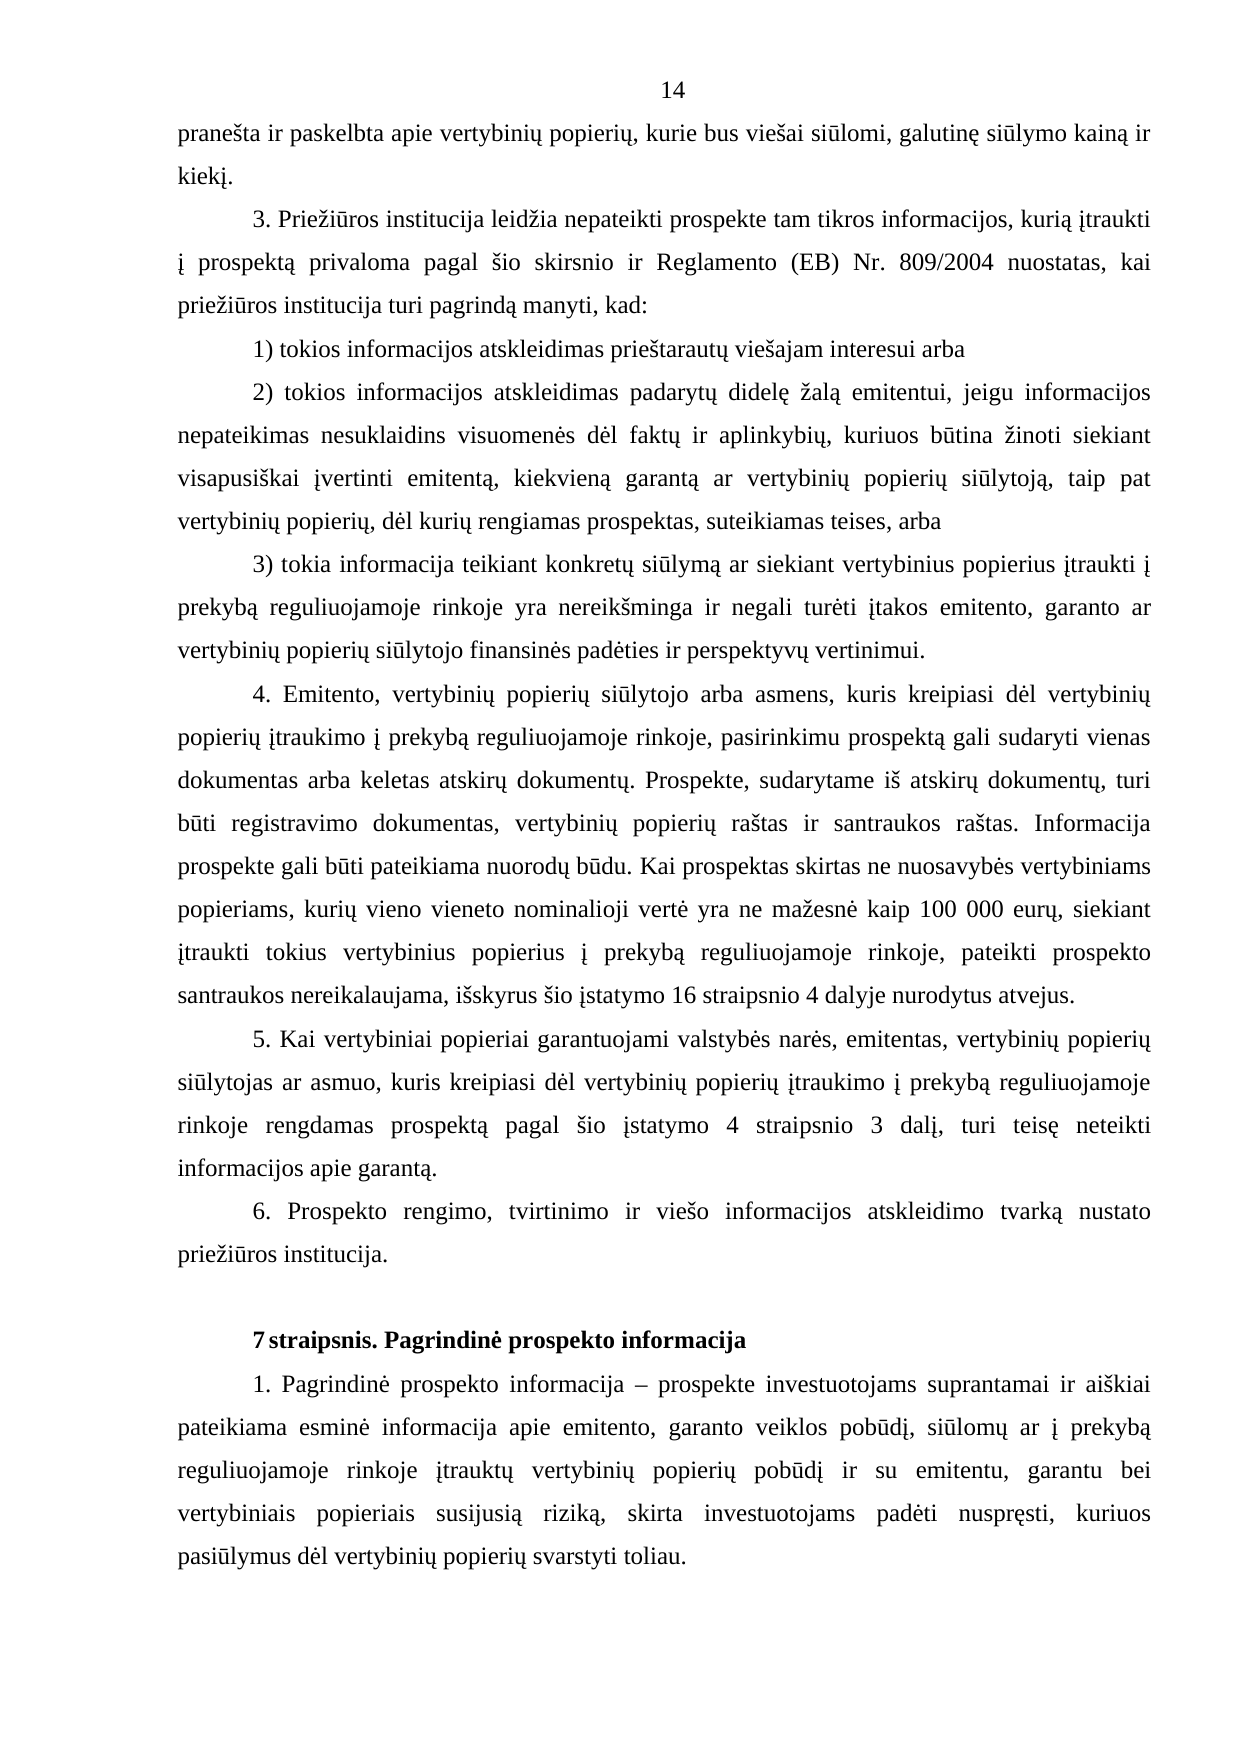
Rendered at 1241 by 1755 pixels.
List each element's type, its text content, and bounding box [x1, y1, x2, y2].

text 3. Priežiūros institucija leidžia nepateikti prospekte tam tikros informacijos, kurią įtraukti į prospektą privaloma pagal šio skirsnio ir Reglamento (EB) Nr. 809/2004 nuostatas, kai priežiūros institucija turi pagrindą manyti, kad: [177, 204, 1152, 319]
text 7 straipsnis. Pagrindinė prospekto informacija [177, 1326, 1152, 1354]
text 5. Kai vertybiniai popieriai garantuojami valstybės narės, emitentas, vertybinių popierių siūlytojas ar asmuo, kuris kreipiasi dėl vertybinių popierių įtraukimo į prekybą reguliuojamoje rinkoje rengdamas prospektą pagal šio įstatymo 4 straipsnio 3 dalį, turi teisę neteikti informacijos apie garantą. [177, 1024, 1152, 1182]
text 3) tokia informacija teikiant konkretų siūlymą ar siekiant vertybinius popierius įtraukti į prekybą reguliuojamoje rinkoje yra nereikšminga ir negali turėti įtakos emitento, garanto ar vertybinių popierių siūlytojo finansinės padėties ir perspektyvų vertinimui. [177, 549, 1152, 664]
text 2) tokios informacijos atskleidimas padarytų didelę žalą emitentui, jeigu informacijos nepateikimas nesuklaidins visuomenės dėl faktų ir aplinkybių, kuriuos būtina žinoti siekiant visapusiškai įvertinti emitentą, kiekvieną garantą ar vertybinių popierių siūlytoją, taip pat vertybinių popierių, dėl kurių rengiamas prospektas, suteikiamas teises, arba [177, 377, 1152, 535]
text 1) tokios informacijos atskleidimas prieštarautų viešajam interesui arba [177, 334, 1152, 362]
text pranešta ir paskelbta apie vertybinių popierių, kurie bus viešai siūlomi, galutinę siūlymo kainą ir kiekį. [177, 118, 1152, 190]
text 1. Pagrindinė prospekto informacija – prospekte investuotojams suprantamai ir aiškiai pateikiama esminė informacija apie emitento, garanto veiklos pobūdį, siūlomų ar į prekybą reguliuojamoje rinkoje įtrauktų vertybinių popierių pobūdį ir su emitentu, garantu bei vertybiniais popieriais susijusią riziką, skirta investuotojams padėti nuspręsti, kuriuos pasiūlymus dėl vertybinių popierių svarstyti toliau. [177, 1369, 1152, 1570]
text 6. Prospekto rengimo, tvirtinimo ir viešo informacijos atskleidimo tvarką nustato priežiūros institucija. [177, 1196, 1152, 1268]
text 4. Emitento, vertybinių popierių siūlytojo arba asmens, kuris kreipiasi dėl vertybinių popierių įtraukimo į prekybą reguliuojamoje rinkoje, pasirinkimu prospektą gali sudaryti vienas dokumentas arba keletas atskirų dokumentų. Prospekte, sudarytame iš atskirų dokumentų, turi būti registravimo dokumentas, vertybinių popierių raštas ir santraukos raštas. Informacija prospekte gali būti pateikiama nuorodų būdu. Kai prospektas skirtas ne nuosavybės vertybiniams popieriams, kurių vieno vieneto nominalioji vertė yra ne mažesnė kaip 100 000 eurų, siekiant įtraukti tokius vertybinius popierius į prekybą reguliuojamoje rinkoje, pateikti prospekto santraukos nereikalaujama, išskyrus šio įstatymo 16 straipsnio 4 dalyje nurodytus atvejus. [177, 679, 1152, 1009]
